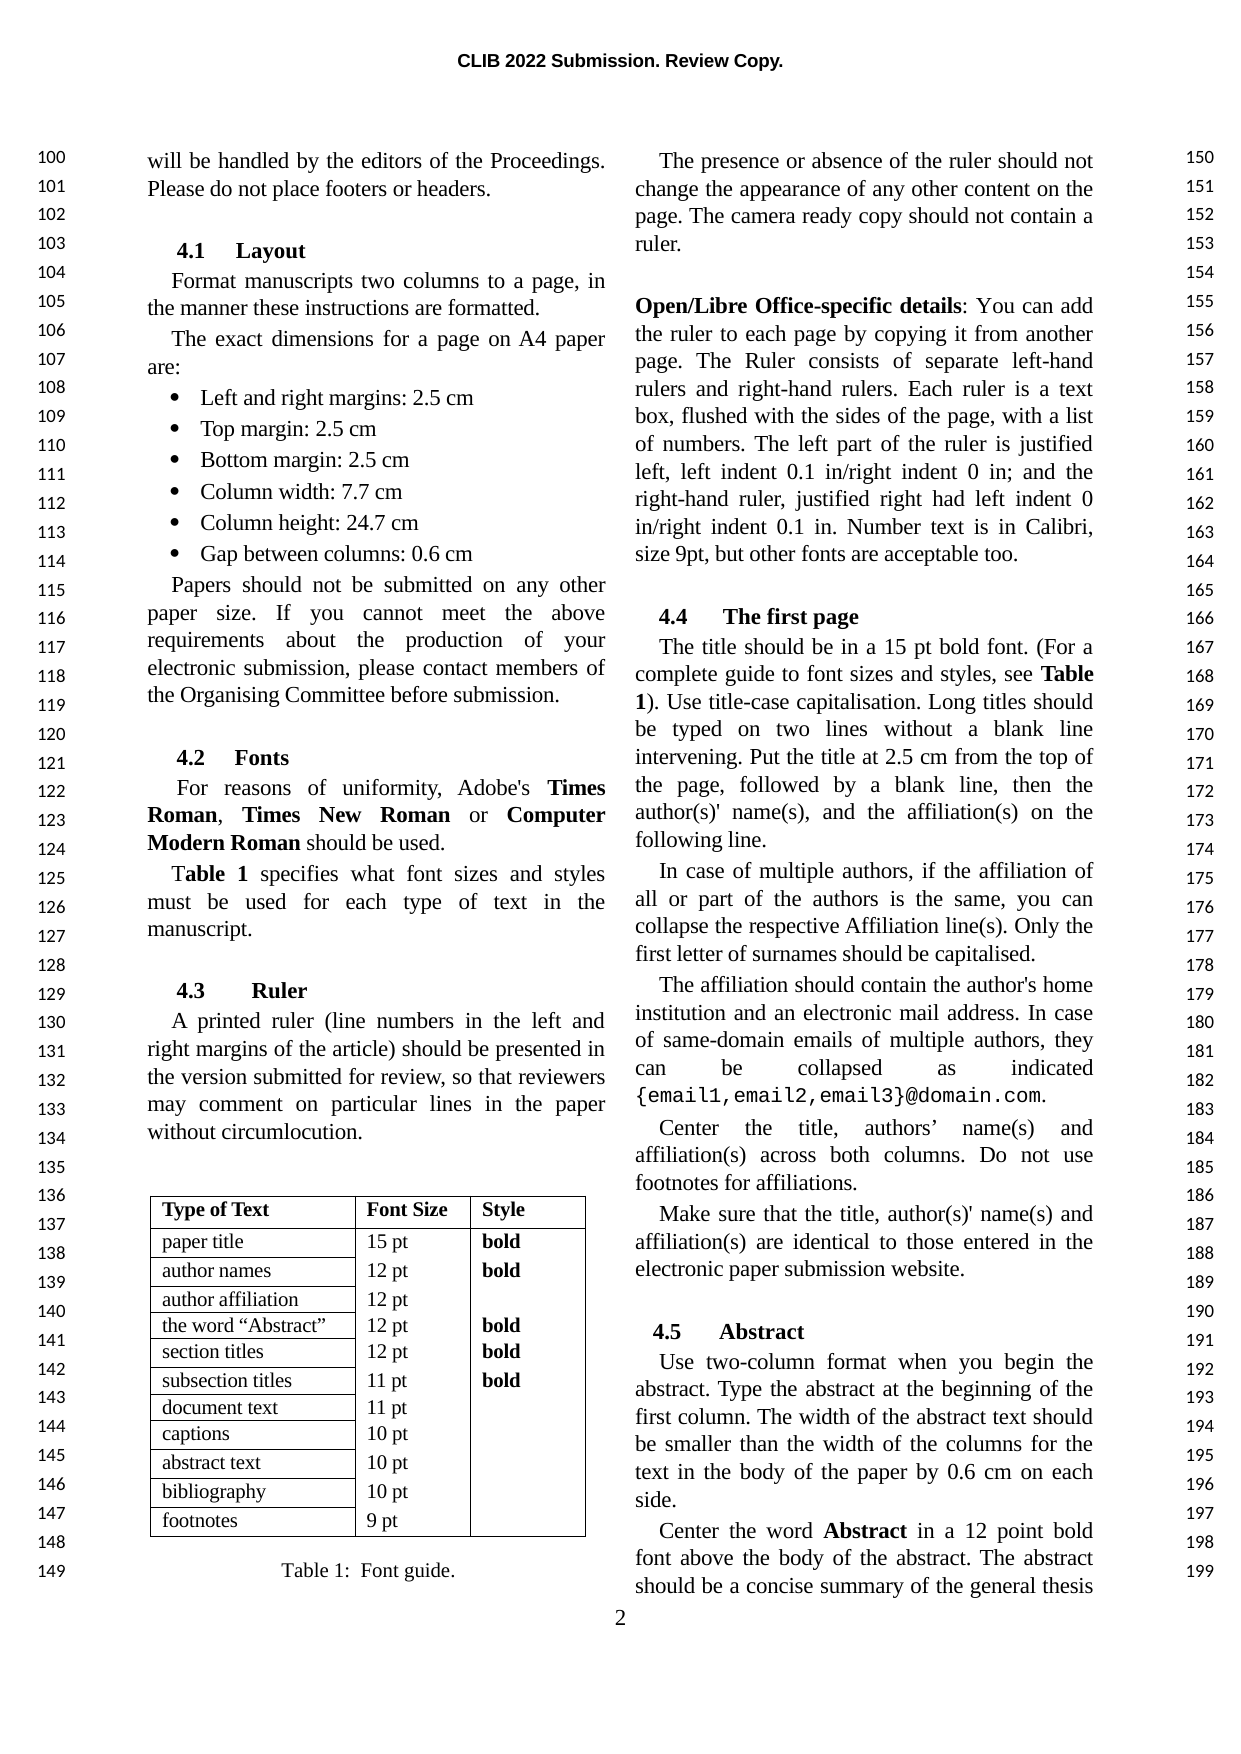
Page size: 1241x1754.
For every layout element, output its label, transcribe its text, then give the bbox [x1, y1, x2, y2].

list 4.3 Ruler [176, 978, 606, 1004]
table_cell 12 pt [356, 1286, 470, 1312]
list Column height: 24.7 cm [171, 509, 606, 535]
text Papers should not be submitted on any other paper size. If you cannot meet the above requirements about the production of your electronic submission, please contact members of the Organising Committee before submission. [147, 571, 606, 708]
table_cell paper title [151, 1229, 355, 1257]
table_cell 10 pt [356, 1449, 470, 1478]
table_cell bold [471, 1257, 585, 1286]
table_cell [471, 1420, 585, 1449]
table_cell footnotes [151, 1508, 355, 1536]
table_cell [471, 1478, 585, 1507]
table_header Type of Text [151, 1197, 355, 1228]
text The exact dimensions for a page on A4 paper are: [147, 326, 606, 379]
table_cell 12 pt [356, 1312, 470, 1338]
table_cell subsection titles [151, 1368, 355, 1394]
table_cell 15 pt [356, 1229, 470, 1257]
text For reasons of uniformity, Adobe's Times Roman, Times New Roman or Computer Modern Roman should be used. [147, 774, 606, 855]
table_cell 11 pt [356, 1394, 470, 1420]
table_cell the word “Abstract” [151, 1313, 355, 1338]
list Top margin: 2.5 cm [171, 415, 606, 442]
table_header Font Size [356, 1197, 470, 1228]
list Bottom margin: 2.5 cm [171, 447, 606, 473]
text Table 1: Font guide. [162, 1558, 574, 1582]
list Column width: 7.7 cm [171, 478, 606, 504]
list 4.4 The first page [620, 603, 1093, 629]
table_cell [471, 1286, 585, 1312]
table_cell [471, 1449, 585, 1478]
text Open/Libre Office-specific details: You can add the ruler to each page by copying it from another page. The Ruler consists of separate left-hand rulers and right-hand rulers. Each ruler is a text box, flushed with the sides of the page, with a list of numbers. The left part of the ruler is justified left, left indent 0.1 in/right indent 0 in; and the right-hand ruler, justified right had left indent 0 in/right indent 0.1 in. Number text is in Calibri, size 9pt, but other fonts are acceptable too. [635, 292, 1093, 567]
text will be handled by the editors of the Proceedings. Please do not place footers or headers. [147, 147, 606, 201]
table_cell author affiliation [151, 1287, 355, 1312]
table_cell 10 pt [356, 1420, 470, 1449]
table_cell [471, 1394, 585, 1420]
text The affiliation should contain the author's home institution and an electronic mail address. In case of same-domain emails of multiple authors, they can be collapsed as indicated {email1,email2,email3}@domain.com. [635, 971, 1093, 1109]
table_cell 11 pt [356, 1367, 470, 1394]
table_cell abstract text [151, 1450, 355, 1478]
table_header Style [471, 1197, 585, 1228]
table_cell 9 pt [356, 1507, 470, 1536]
table_cell bold [471, 1229, 585, 1257]
text Make sure that the title, author(s)' name(s) and affiliation(s) are identical to those entered in the electronic paper submission website. [635, 1200, 1093, 1282]
list 4.5 Abstract [620, 1318, 1093, 1344]
table_cell bold [471, 1367, 585, 1394]
table_cell author names [151, 1258, 355, 1286]
table_cell bibliography [151, 1479, 355, 1507]
text The presence or absence of the ruler should not change the appearance of any other content on the page. The camera ready copy should not contain a ruler. [635, 147, 1093, 256]
table_cell captions [151, 1421, 355, 1449]
list Gap between columns: 0.6 cm [171, 540, 606, 566]
table_cell section titles [151, 1339, 355, 1367]
list Layout [177, 237, 606, 263]
text Use two-column format when you begin the abstract. Type the abstract at the beginning of the first column. The width of the abstract text should be smaller than the width of the columns for the text in the body of the paper by 0.6 cm on each side. [635, 1348, 1093, 1512]
text A printed ruler (line numbers in the left and right margins of the article) should be presented in the version submitted for review, so that reviewers may comment on particular lines in the paper without circumlocution. [147, 1007, 606, 1144]
table_cell 12 pt [356, 1338, 470, 1367]
list Left and right margins: 2.5 cm [171, 384, 606, 411]
text In case of multiple authors, if the affiliation of all or part of the authors is the same, you can collapse the respective Affiliation line(s). Only the first letter of surnames should be capitalised. [635, 857, 1093, 966]
table_cell 12 pt [356, 1257, 470, 1286]
text [147, 1188, 589, 1626]
text Format manuscripts two columns to a page, in the manner these instructions are formatted. [147, 267, 606, 321]
table_cell bold [471, 1338, 585, 1367]
text Center the word Abstract in a 12 point bold font above the body of the abstract. The abstract should be a concise summary of the general thesis [635, 1517, 1093, 1598]
text The title should be in a 15 pt bold font. (For a complete guide to font sizes and styles, see Table 1). Use title-case capitalisation. Long titles should be typed on two lines without a blank line intervening. Put the title at 2.5 cm from the top of the page, followed by a blank line, then the author(s)' name(s), and the affiliation(s) on the following line. [635, 633, 1093, 852]
table_cell 10 pt [356, 1478, 470, 1507]
text Center the title, authors’ name(s) and affiliation(s) across both columns. Do not use footnotes for affiliations. [635, 1114, 1093, 1196]
table_cell [471, 1507, 585, 1536]
text Table 1 specifies what font sizes and styles must be used for each type of text in the manuscript. [147, 860, 606, 942]
table_cell document text [151, 1395, 355, 1420]
table_cell bold [471, 1312, 585, 1338]
list 4.2 Fonts [176, 744, 606, 770]
